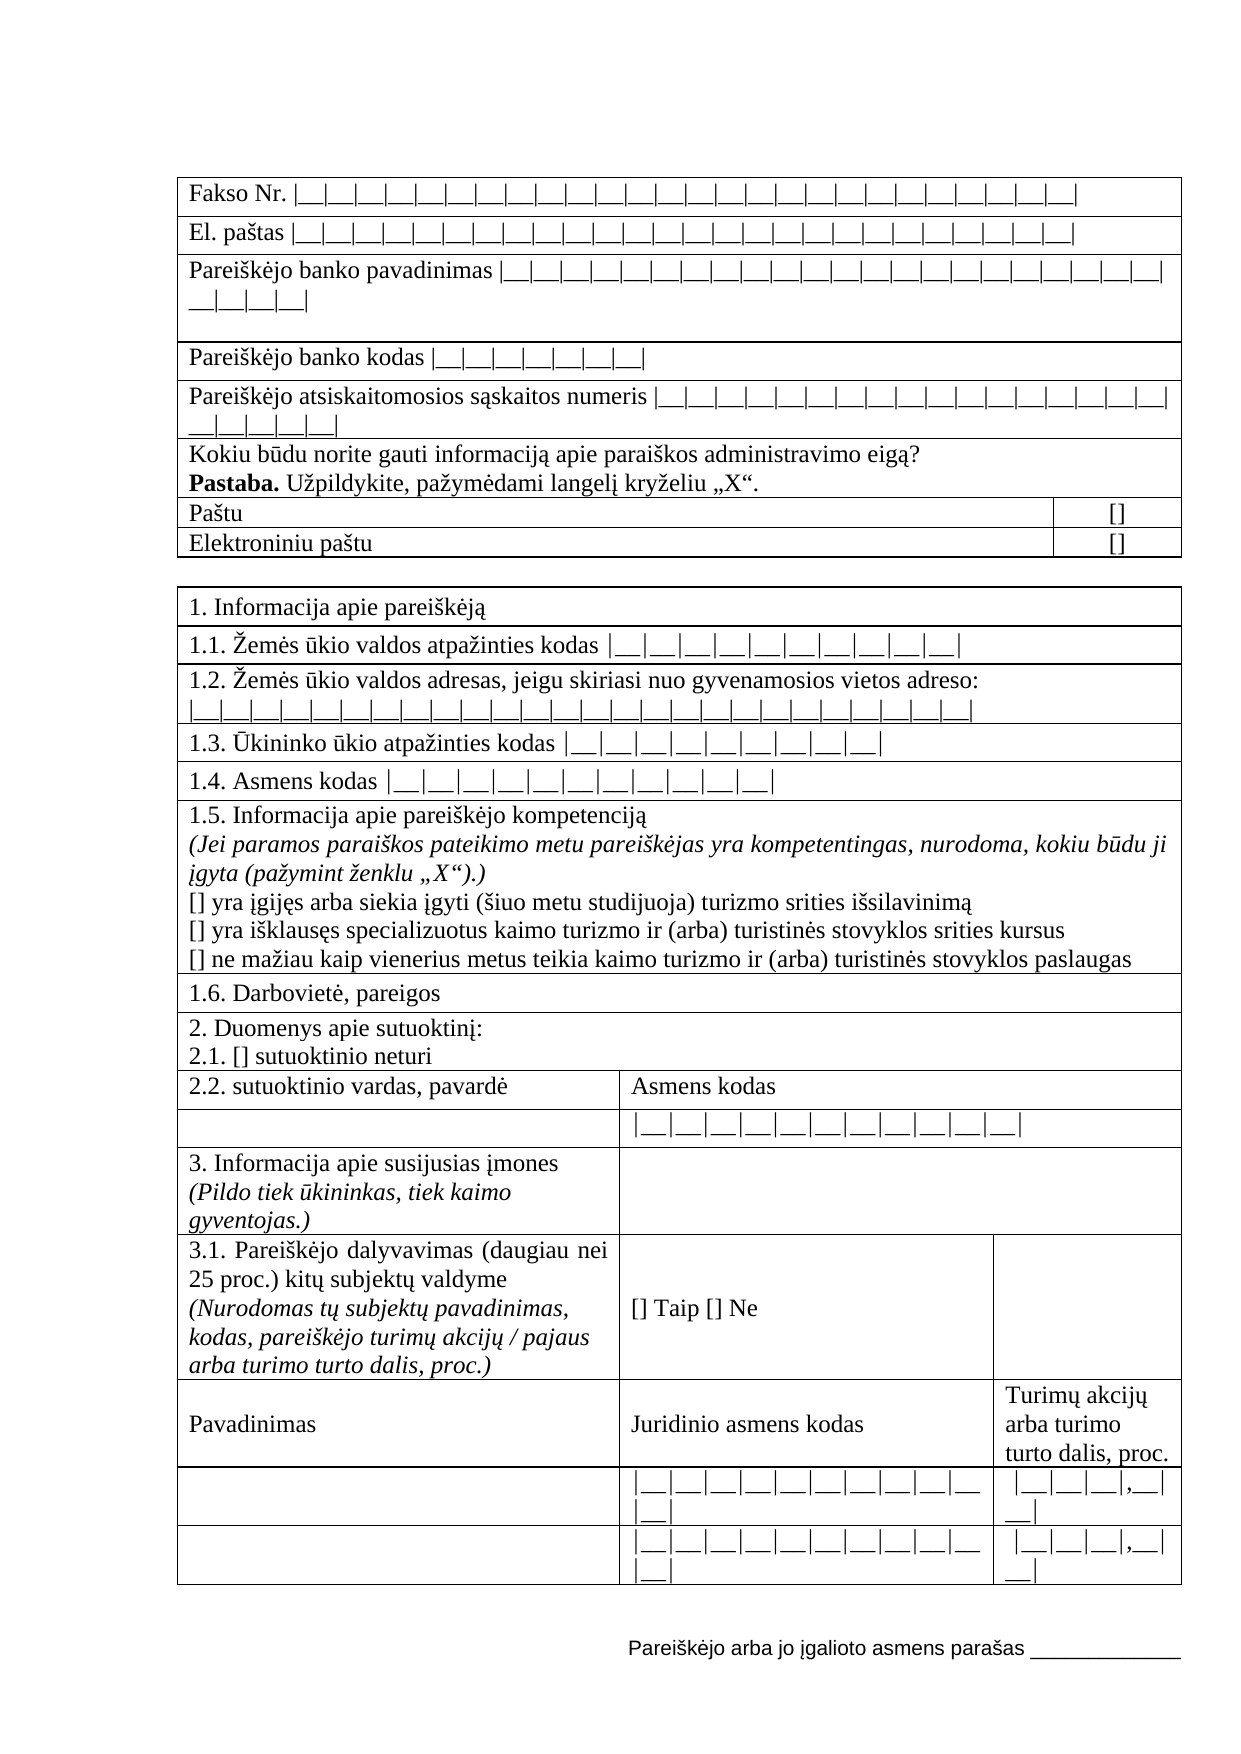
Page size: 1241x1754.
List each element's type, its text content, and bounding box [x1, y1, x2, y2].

table_cell 2. Duomenys apie sutuoktinį: 2.1. [] sutuoktinio neturi [178, 1013, 1181, 1070]
table_cell [178, 1468, 619, 1525]
table_cell ______________________ [620, 1468, 993, 1525]
table_cell ______________________ [620, 1526, 993, 1583]
table_cell [994, 1235, 1181, 1379]
table_cell 1.6. Darbovietė, pareigos [178, 974, 1181, 1012]
table_cell [178, 1526, 619, 1583]
table_cell Asmens kodas [620, 1071, 1181, 1108]
table_cell Pavadinimas [178, 1380, 619, 1466]
table_cell [] Taip [] Ne [620, 1235, 993, 1379]
table_cell [620, 1148, 1181, 1234]
table_cell 3.1. Pareiškėjo dalyvavimas (daugiau nei 25 proc.) kitų subjektų valdyme (Nurodomas tų subjektų pavadinimas, kodas, pareiškėjo turimų akcijų / pajaus arba turimo turto dalis, proc.) [178, 1235, 619, 1379]
table_cell [] [1054, 528, 1181, 556]
table_cell Pareiškėjo banko pavadinimas |__|__|__|__|__|__|__|__|__|__|__|__|__|__|__|__|__|__|__|__|__|__|__|__|__|__| [178, 255, 1181, 341]
table_cell Paštu [178, 498, 1053, 527]
table_cell Fakso Nr. |__|__|__|__|__|__|__|__|__|__|__|__|__|__|__|__|__|__|__|__|__|__|__|__|__|__| [178, 178, 1181, 216]
table_cell [] [1054, 498, 1181, 527]
table_cell Turimų akcijų arba turimo turto dalis, proc. [994, 1380, 1181, 1466]
table_cell Kokiu būdu norite gauti informaciją apie paraiškos administravimo eigą? Pastaba. Užpildykite, pažymėdami langelį kryželiu „X“. [178, 439, 1181, 497]
table_cell 1.3. Ūkininko ūkio atpažinties kodas __________________ [178, 724, 1181, 761]
table_cell Pareiškėjo banko kodas |__|__|__|__|__|__|__| [178, 343, 1181, 380]
table_cell 1.2. Žemės ūkio valdos adresas, jeigu skiriasi nuo gyvenamosios vietos adreso: |__|__|__|__|__|__|__|__|__|__|__|__|__|__|__|__|__|__|__|__|__|__|__|__|__|__| [178, 665, 1181, 723]
table_cell ______,____ [994, 1468, 1181, 1525]
table_cell Elektroniniu paštu [178, 528, 1053, 556]
table_cell [178, 1110, 619, 1147]
table_cell El. paštas |__|__|__|__|__|__|__|__|__|__|__|__|__|__|__|__|__|__|__|__|__|__|__|__|__|__| [178, 217, 1181, 254]
table_cell 1.4. Asmens kodas ______________________ [178, 762, 1181, 799]
table_cell Pareiškėjo atsiskaitomosios sąskaitos numeris |__|__|__|__|__|__|__|__|__|__|__|__|__|__|__|__|__|__|__|__|__|__| [178, 381, 1181, 438]
table_cell 1.1. Žemės ūkio valdos atpažinties kodas ____________________ [178, 627, 1181, 663]
table_cell 1.5. Informacija apie pareiškėjo kompetenciją (Jei paramos paraiškos pateikimo metu pareiškėjas yra kompetentingas, nurodoma, kokiu būdu ji įgyta (pažymint ženklu „X“).) [] yra įgijęs arba siekia įgyti (šiuo metu studijuoja) turizmo srities išsilavinimą [] yra išklausęs specializuotus kaimo turizmo ir (arba) turistinės stovyklos srities kursus [] ne mažiau kaip vienerius metus teikia kaimo turizmo ir (arba) turistinės stovyklos paslaugas [178, 801, 1181, 973]
table_cell 3. Informacija apie susijusias įmones (Pildo tiek ūkininkas, tiek kaimo gyventojas.) [178, 1148, 619, 1234]
table_cell ______,____ [994, 1526, 1181, 1583]
table_header 1. Informacija apie pareiškėją [178, 588, 1181, 625]
table_cell Juridinio asmens kodas [620, 1380, 993, 1466]
table_cell ______________________ [620, 1110, 1181, 1147]
table_cell 2.2. sutuoktinio vardas, pavardė [178, 1071, 619, 1108]
